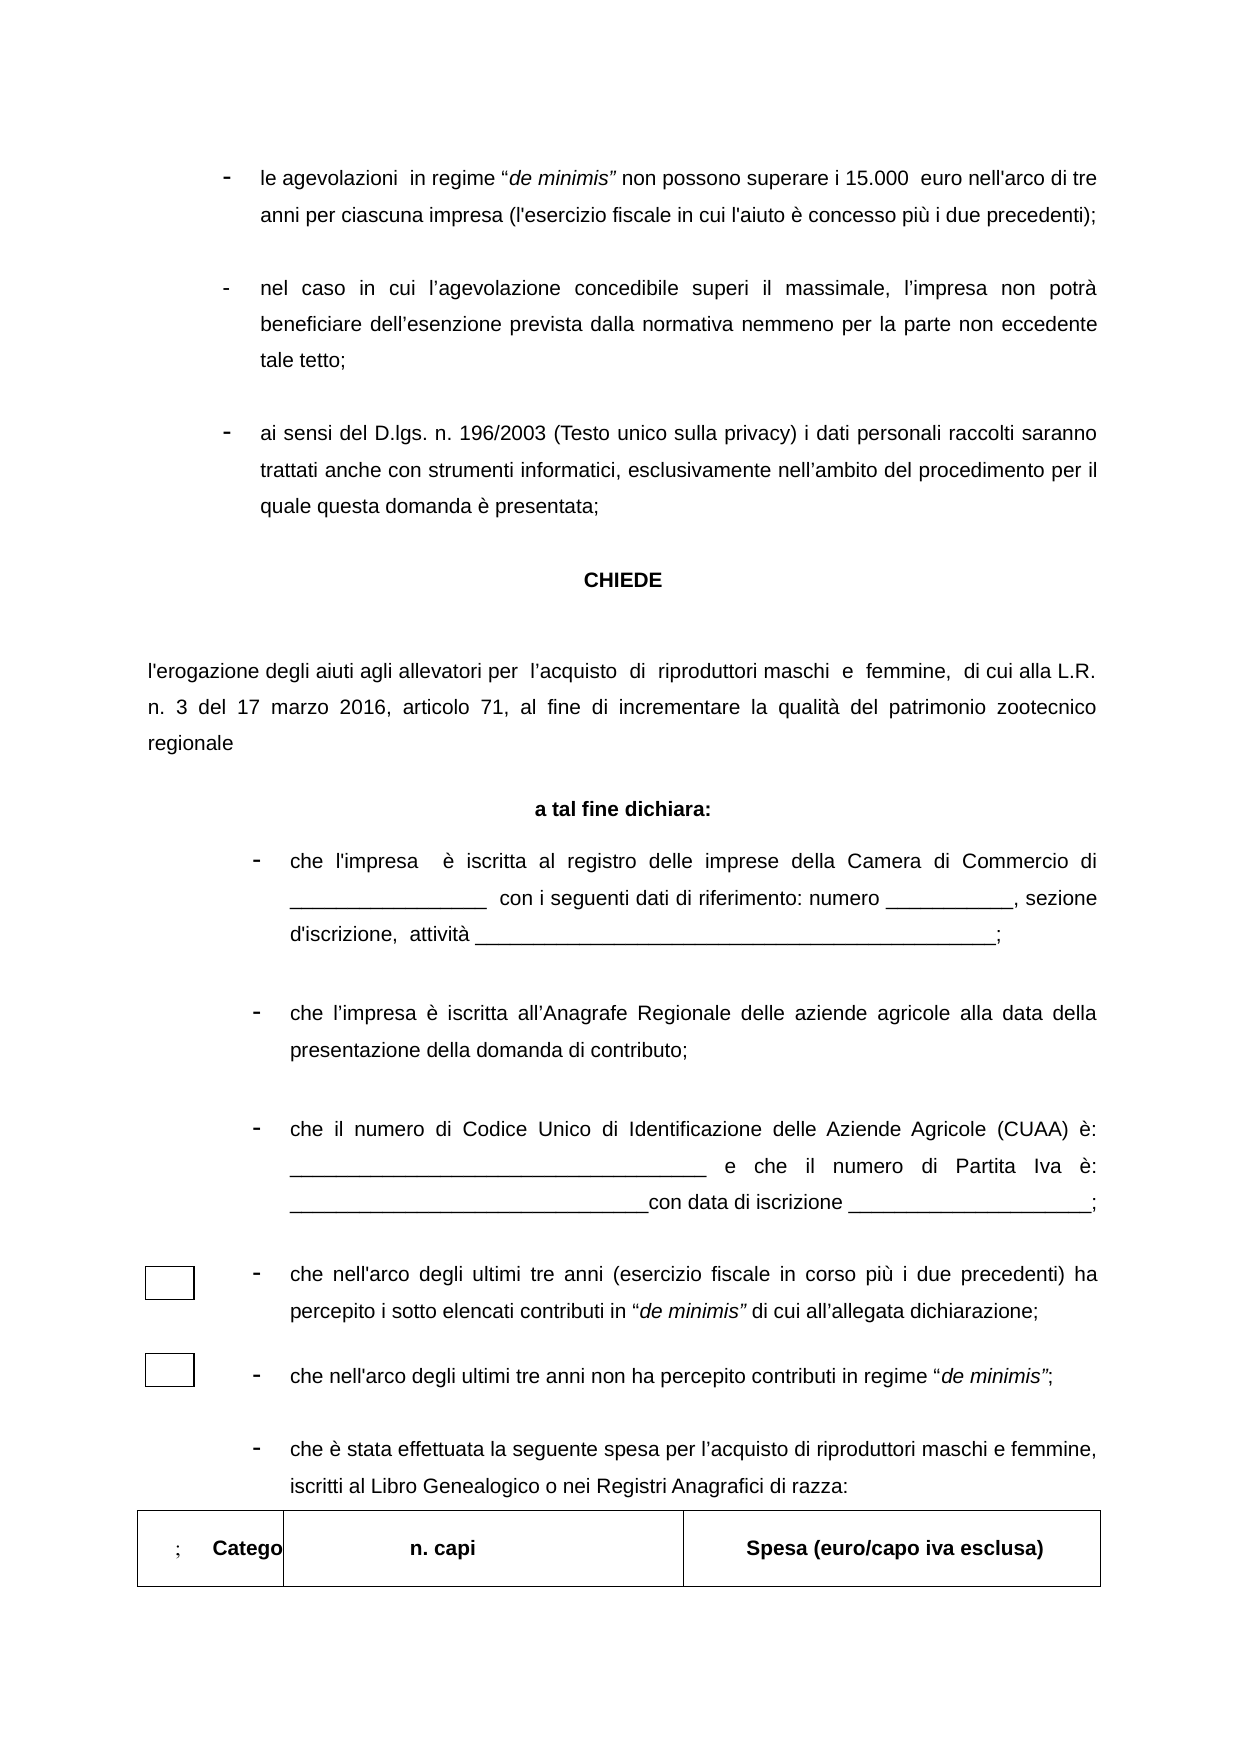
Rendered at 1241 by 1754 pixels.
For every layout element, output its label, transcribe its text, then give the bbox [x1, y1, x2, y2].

text CHIEDE [148, 568, 1098, 592]
list che è stata effettuata la seguente spesa per l’acquisto di riproduttori maschi e femmine, iscritti al Libro Genealogico o nei Registri Anagrafici di razza: [252, 1437, 1098, 1498]
list che nell'arco degli ultimi tre anni (esercizio fiscale in corso più i due precedenti) ha percepito i sotto elencati contributi in “de minimis” di cui all’allegata dichiarazione; [252, 1262, 1098, 1323]
text l'erogazione degli aiuti agli allevatori per l’acquisto di riproduttori maschi e femmine, di cui alla L.R. n. 3 del 17 marzo 2016, articolo 71, al fine di incrementare la qualità del patrimonio zootecnico regionale [148, 658, 1098, 754]
list che il numero di Codice Unico di Identificazione delle Aziende Agricole (CUAA) è: ____________________________________ e che il numero di Partita Iva è: _______________________________con data di iscrizione _____________________; [252, 1117, 1098, 1214]
list nel caso in cui l’agevolazione concedibile superi il massimale, l’impresa non potrà beneficiare dell’esenzione prevista dalla normativa nemmeno per la parte non eccedente tale tetto; [223, 276, 1098, 372]
list ai sensi del D.lgs. n. 196/2003 (Testo unico sulla privacy) i dati personali raccolti saranno trattati anche con strumenti informatici, esclusivamente nell’ambito del procedimento per il quale questa domanda è presentata; [223, 421, 1098, 518]
list le agevolazioni in regime “de minimis” non possono superare i 15.000 euro nell'arco di tre anni per ciascuna impresa (l'esercizio fiscale in cui l'aiuto è concesso più i due precedenti); [223, 165, 1098, 226]
list che l’impresa è iscritta all’Anagrafe Regionale delle aziende agricole alla data della presentazione della domanda di contributo; [252, 1001, 1098, 1062]
table_header Spesa (euro/capo iva esclusa) [684, 1511, 1100, 1586]
list che nell'arco degli ultimi tre anni non ha percepito contributi in regime “de minimis”; [252, 1364, 1098, 1389]
text a tal fine dichiara: [148, 796, 1098, 820]
table_header n. capi [284, 1511, 683, 1586]
list che l'impresa è iscritta al registro delle imprese della Camera di Commercio di _________________ con i seguenti dati di riferimento: numero ___________, sezione d'iscrizione, attività _____________________________________________; [252, 849, 1098, 946]
table_header Categoria [138, 1511, 283, 1586]
